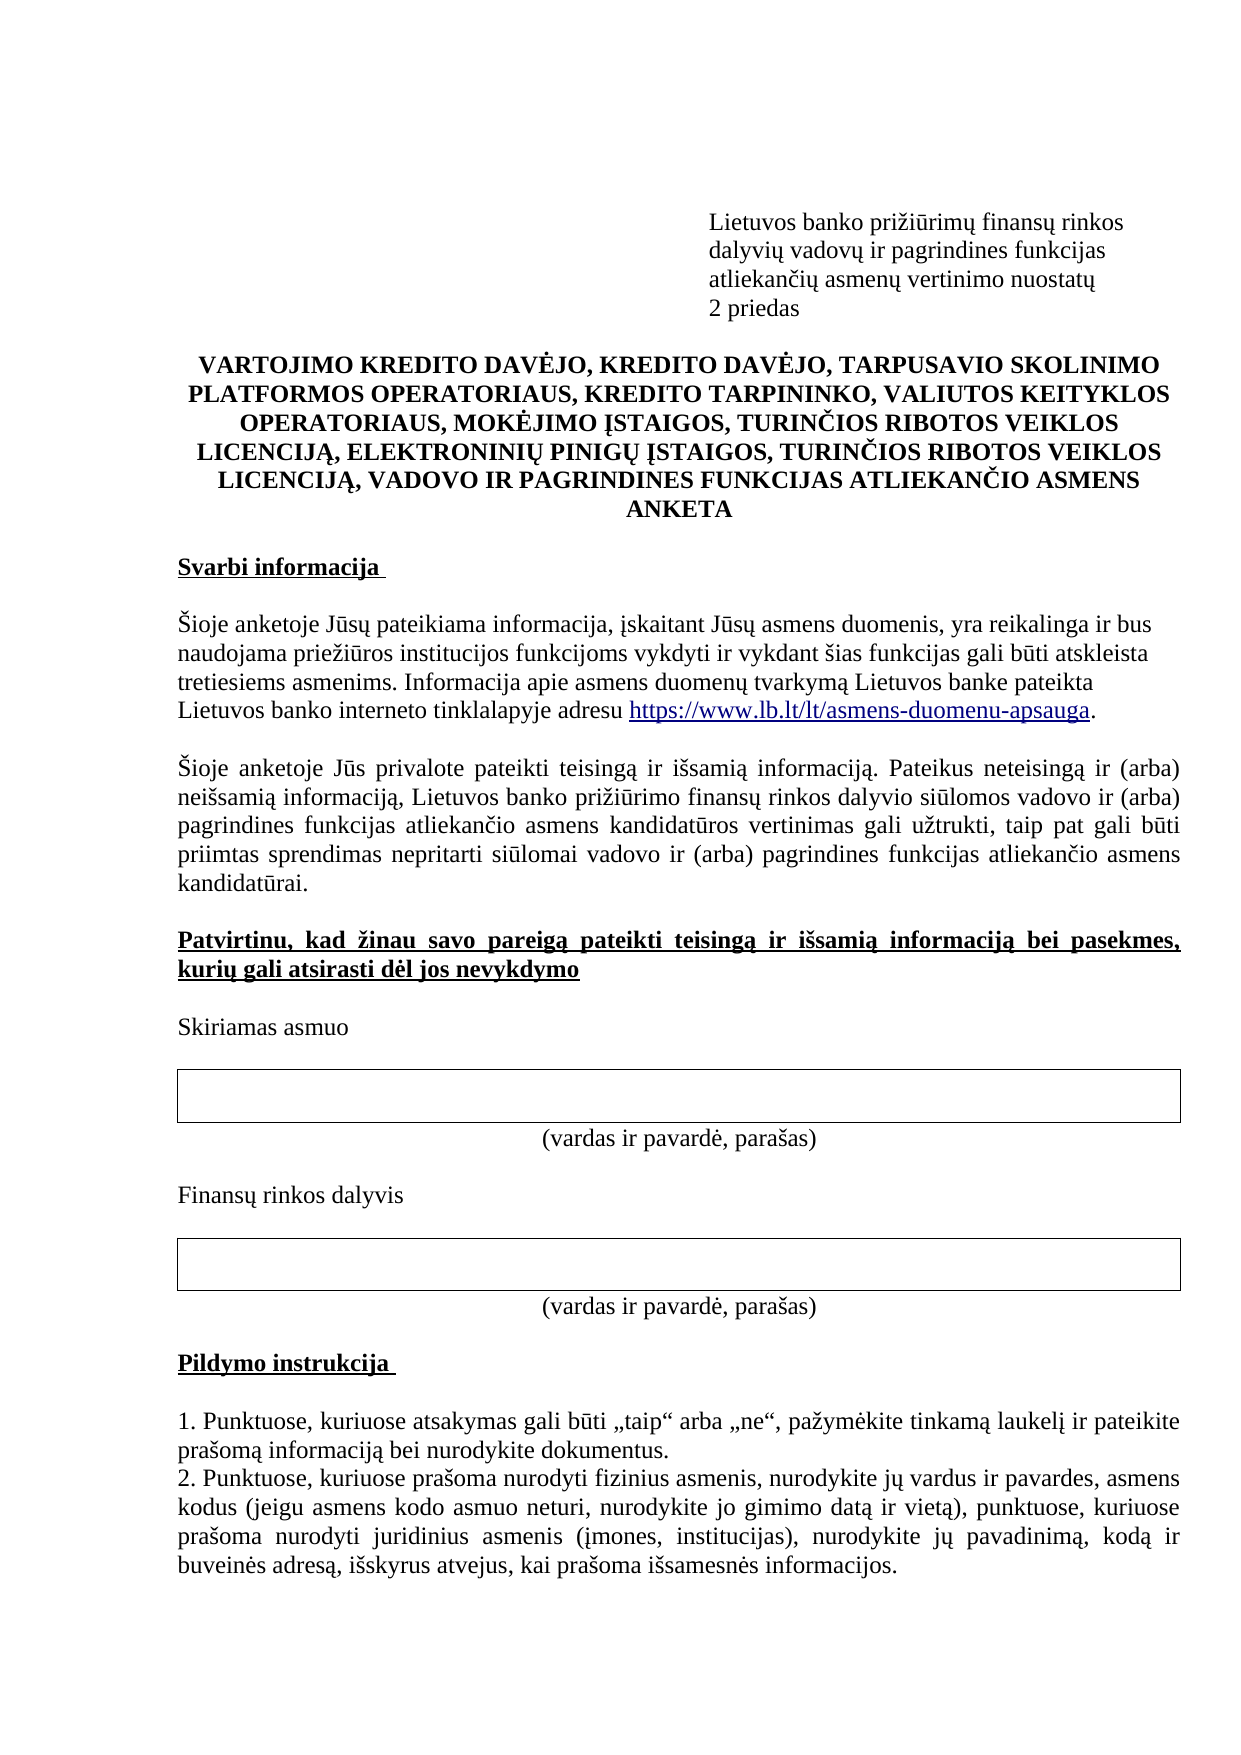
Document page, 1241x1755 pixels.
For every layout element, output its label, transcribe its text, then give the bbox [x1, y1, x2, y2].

text dalyvių vadovų ir pagrindines funkcijas [709, 235, 1181, 264]
text 2. Punktuose, kuriuose prašoma nurodyti fizinius asmenis, nurodykite jų vardus ir pavardes, asmens kodus (jeigu asmens kodo asmuo neturi, nurodykite jo gimimo datą ir vietą), punktuose, kuriuose prašoma nurodyti juridinius asmenis (įmones, institucijas), nurodykite jų pavadinimą, kodą ir buveinės adresą, išskyrus atvejus, kai prašoma išsamesnės informacijos. [177, 1463, 1181, 1578]
text Finansų rinkos dalyvis [177, 1180, 1181, 1209]
table_header [178, 1239, 1180, 1290]
text VARTOJIMO KREDITO DAVĖJO, KREDITO DAVĖJO, TARPUSAVIO SKOLINIMO PLATFORMOS OPERATORIAUS, KREDITO TARPININKO, VALIUTOS KEITYKLOS OPERATORIAUS, MOKĖJIMO ĮSTAIGOS, TURINČIOS RIBOTOS VEIKLOS LICENCIJĄ, ELEKTRONINIŲ PINIGŲ ĮSTAIGOS, TURINČIOS RIBOTOS VEIKLOS LICENCIJĄ, VADOVO IR PAGRINDINES FUNKCIJAS ATLIEKANČIO ASMENS ANKETA [177, 350, 1181, 523]
table_header [178, 1070, 1180, 1122]
text Svarbi informacija [177, 552, 1181, 580]
text 2 priedas [709, 293, 1181, 322]
text (vardas ir pavardė, parašas) [177, 1123, 1181, 1151]
text Šioje anketoje Jūsų pateikiama informacija, įskaitant Jūsų asmens duomenis, yra reikalinga ir bus naudojama priežiūros institucijos funkcijoms vykdyti ir vykdant šias funkcijas gali būti atskleista tretiesiems asmenims. Informacija apie asmens duomenų tvarkymą Lietuvos banke pateikta Lietuvos banko interneto tinklalapyje adresu https://www.lb.lt/lt/asmens-duomenu-apsauga. [177, 609, 1181, 724]
text (vardas ir pavardė, parašas) [177, 1291, 1181, 1320]
text Skiriamas asmuo [177, 1012, 1181, 1040]
text kurių gali atsirasti dėl jos nevykdymo [177, 951, 1181, 983]
text atliekančių asmenų vertinimo nuostatų [709, 264, 1181, 293]
text Lietuvos banko prižiūrimų finansų rinkos [709, 207, 1181, 235]
text 1. Punktuose, kuriuose atsakymas gali būti „taip“ arba „ne“, pažymėkite tinkamą laukelį ir pateikite prašomą informaciją bei nurodykite dokumentus. [177, 1406, 1181, 1463]
text Patvirtinu, kad žinau savo pareigą pateikti teisingą ir išsamią informaciją bei pasekmes, [177, 925, 1181, 950]
text Pildymo instrukcija [177, 1348, 1181, 1377]
text Šioje anketoje Jūs privalote pateikti teisingą ir išsamią informaciją. Pateikus neteisingą ir (arba) neišsamią informaciją, Lietuvos banko prižiūrimo finansų rinkos dalyvio siūlomos vadovo ir (arba) pagrindines funkcijas atliekančio asmens kandidatūros vertinimas gali užtrukti, taip pat gali būti priimtas sprendimas nepritarti siūlomai vadovo ir (arba) pagrindines funkcijas atliekančio asmens kandidatūrai. [177, 753, 1181, 897]
